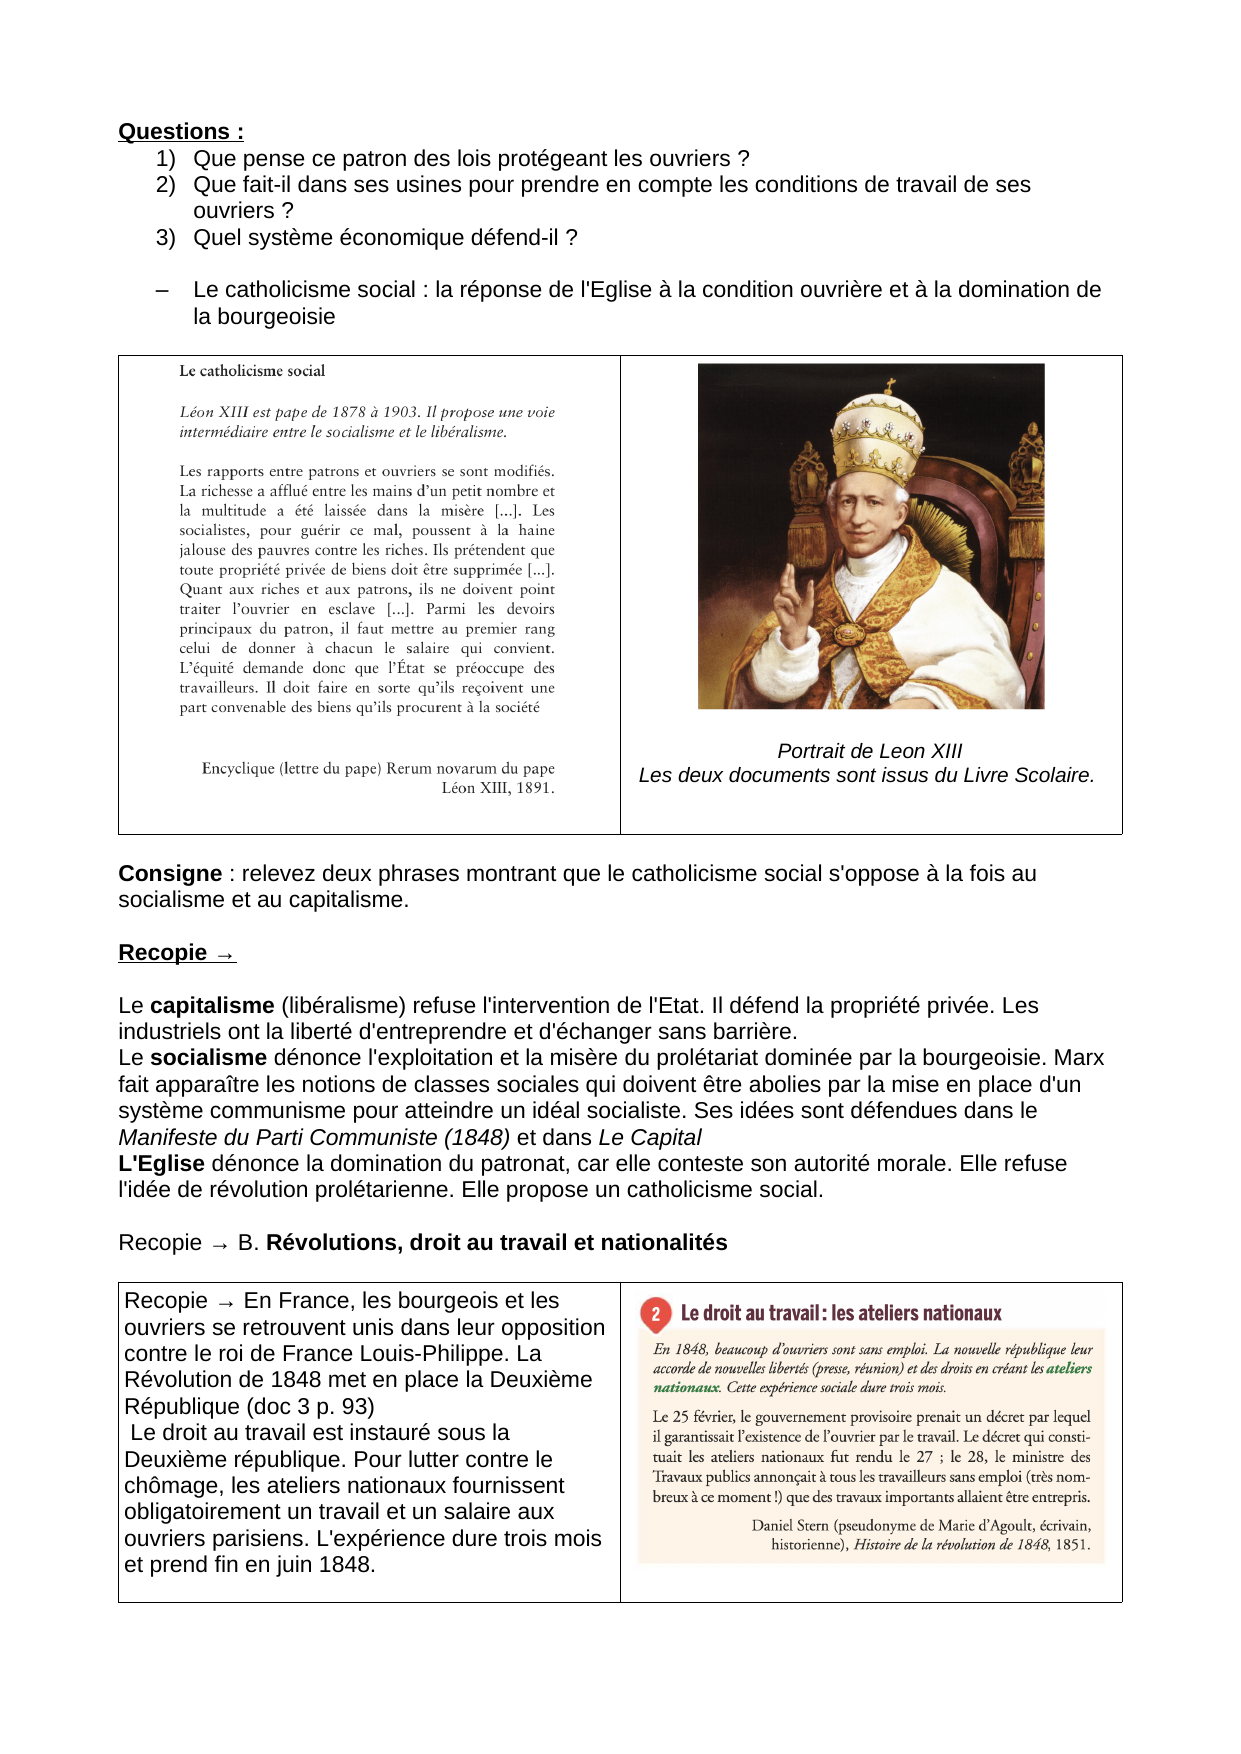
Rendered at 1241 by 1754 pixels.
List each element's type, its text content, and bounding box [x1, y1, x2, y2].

list Que fait-il dans ses usines pour prendre en compte les conditions de travail de ses ouvriers ? [156, 171, 1122, 223]
text Le capitalisme (libéralisme) refuse l'intervention de l'Etat. Il défend la propriété privée. Les industriels ont la liberté d'entreprendre et d'échanger sans barrière. [118, 992, 1122, 1044]
list Le catholicisme social : la réponse de l'Eglise à la condition ouvrière et à la domination de la bourgeoisie [156, 276, 1122, 329]
list Quel système économique défend-il ? [156, 223, 1122, 250]
table_header [621, 1570, 1122, 1602]
picture [696, 361, 1047, 712]
picture [634, 1287, 1108, 1570]
text Le socialisme dénonce l'exploitation et la misère du prolétariat dominée par la bourgeoisie. Marx fait apparaître les notions de classes sociales qui doivent être abolies par la mise en place d'un système communisme pour atteindre un idéal socialiste. Ses idées sont défendues dans le Manifeste du Parti Communiste (1848) et dans Le Capital [118, 1044, 1122, 1150]
table_header [621, 1283, 1122, 1287]
text L'Eglise dénonce la domination du patronat, car elle conteste son autorité morale. Elle refuse l'idée de révolution prolétarienne. Elle propose un catholicisme social. [118, 1150, 1122, 1202]
picture [177, 361, 561, 802]
table_header Portrait de Leon XIII Les deux documents sont issus du Livre Scolaire. [621, 356, 1122, 833]
table_header [621, 1288, 634, 1569]
table_header [1108, 1288, 1122, 1569]
text Questions : [118, 118, 1122, 144]
table_header Recopie → En France, les bourgeois et les ouvriers se retrouvent unis dans leur opposition contre le roi de France Louis-Philippe. La Révolution de 1848 met en place la Deuxième République (doc 3 p. 93) Le droit au travail est instauré sous la Deuxième république. Pour lutter contre le chômage, les ateliers nationaux fournissent obligatoirement un travail et un salaire aux ouvriers parisiens. L'expérience dure trois mois et prend fin en juin 1848. [119, 1283, 620, 1602]
text Recopie → B. Révolutions, droit au travail et nationalités [118, 1229, 1122, 1255]
text Recopie → [118, 939, 1122, 965]
list Que pense ce patron des lois protégeant les ouvriers ? [156, 144, 1122, 171]
text Consigne : relevez deux phrases montrant que le catholicisme social s'oppose à la fois au socialisme et au capitalisme. [118, 860, 1122, 913]
table_header [119, 356, 620, 833]
